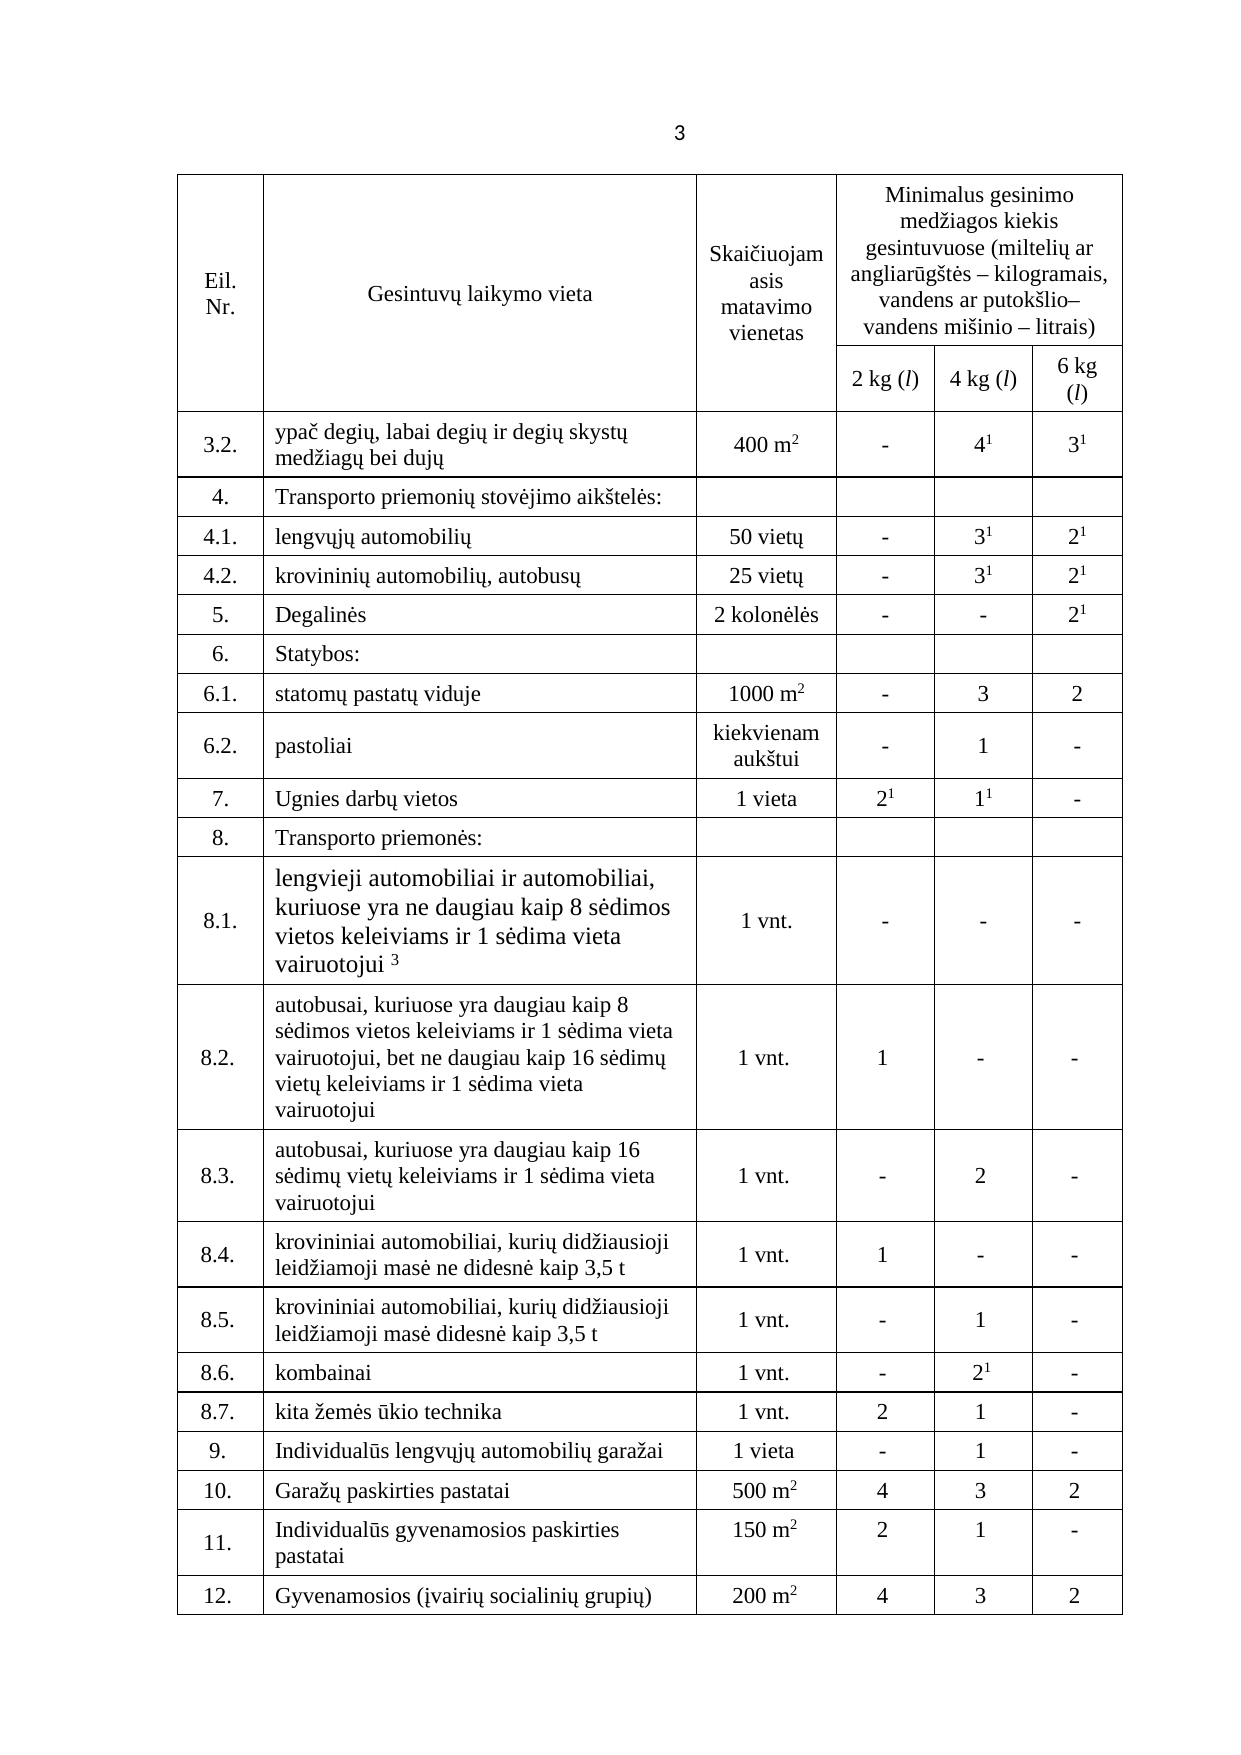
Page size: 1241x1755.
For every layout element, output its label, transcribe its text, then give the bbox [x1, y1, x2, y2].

table_cell 1 [935, 1510, 1032, 1575]
table_cell Individualūs gyvenamosios paskirties pastatai [264, 1510, 696, 1575]
table_cell 8.2. [178, 985, 263, 1129]
table_cell [697, 818, 836, 856]
table_cell - [935, 595, 1032, 633]
table_cell 8.1. [178, 857, 263, 984]
table_cell 1 vnt. [697, 985, 836, 1129]
table_cell - [1033, 1393, 1122, 1431]
table_cell [935, 635, 1032, 673]
table_cell 6.1. [178, 674, 263, 712]
table_cell 8.7. [178, 1393, 263, 1431]
table_cell 25 vietų [697, 556, 836, 594]
table_cell - [1033, 1288, 1122, 1352]
table_cell [1033, 818, 1122, 856]
table_cell 2 [1033, 1471, 1122, 1509]
table_cell 2 [1033, 674, 1122, 712]
table_cell 21 [837, 779, 934, 817]
table_cell kombainai [264, 1353, 696, 1391]
table_cell 6 kg (l) [1033, 346, 1122, 411]
table_cell 1 [837, 1222, 934, 1286]
table_cell 8.3. [178, 1130, 263, 1221]
table_cell [837, 478, 934, 516]
table_cell 21 [1033, 595, 1122, 633]
table_cell - [837, 556, 934, 594]
table_cell - [837, 1130, 934, 1221]
table_cell lengvieji automobiliai ir automobiliai, kuriuose yra ne daugiau kaip 8 sėdimos vietos keleiviams ir 1 sėdima vieta vairuotojui 3 [264, 857, 696, 984]
table_header Skaičiuojamasis matavimo vienetas [697, 175, 836, 411]
table_cell 9. [178, 1432, 263, 1470]
table_cell - [1033, 857, 1122, 984]
table_cell 31 [935, 517, 1032, 555]
table_cell 31 [935, 556, 1032, 594]
table_cell krovininių automobilių, autobusų [264, 556, 696, 594]
table_cell 3 [935, 1576, 1032, 1614]
table_cell 500 m2 [697, 1471, 836, 1509]
table_cell 11 [935, 779, 1032, 817]
table_cell 50 vietų [697, 517, 836, 555]
table_cell 5. [178, 595, 263, 633]
table_cell - [935, 1222, 1032, 1286]
table_cell - [1033, 1353, 1122, 1391]
table_cell 2 kg (l) [837, 346, 934, 411]
table_cell 12. [178, 1576, 263, 1614]
table_cell 1 vnt. [697, 1353, 836, 1391]
table_cell 4.2. [178, 556, 263, 594]
table_cell 1 vnt. [697, 1288, 836, 1352]
table_cell 200 m2 [697, 1576, 836, 1614]
table_header Eil. Nr. [178, 175, 263, 411]
table_cell - [1033, 713, 1122, 778]
table_cell - [837, 412, 934, 476]
table_cell 1 [837, 985, 934, 1129]
table_cell - [837, 674, 934, 712]
table_cell - [1033, 985, 1122, 1129]
table_cell [697, 478, 836, 516]
table_cell 400 m2 [697, 412, 836, 476]
table_cell 1 [935, 1288, 1032, 1352]
table_cell 11. [178, 1510, 263, 1575]
table_cell 1 vnt. [697, 1130, 836, 1221]
table_cell [1033, 478, 1122, 516]
table_cell - [935, 857, 1032, 984]
table_cell 8.4. [178, 1222, 263, 1286]
table_cell 2 [837, 1510, 934, 1575]
table_cell 4 kg (l) [935, 346, 1032, 411]
table_cell kita žemės ūkio technika [264, 1393, 696, 1431]
table_cell 1 [935, 1393, 1032, 1431]
table_cell Degalinės [264, 595, 696, 633]
table_cell 150 m2 [697, 1510, 836, 1575]
table_cell - [1033, 1130, 1122, 1221]
table_cell ypač degių, labai degių ir degių skystų medžiagų bei dujų [264, 412, 696, 476]
table_cell 4. [178, 478, 263, 516]
table_cell 1 vnt. [697, 857, 836, 984]
table_cell - [837, 1288, 934, 1352]
table_cell 2 [935, 1130, 1032, 1221]
table_cell 1 vieta [697, 779, 836, 817]
table_cell statomų pastatų viduje [264, 674, 696, 712]
table_cell [935, 478, 1032, 516]
table_cell 3 [935, 1471, 1032, 1509]
table_cell 3.2. [178, 412, 263, 476]
table_cell autobusai, kuriuose yra daugiau kaip 8 sėdimos vietos keleiviams ir 1 sėdima vieta vairuotojui, bet ne daugiau kaip 16 sėdimų vietų keleiviams ir 1 sėdima vieta vairuotojui [264, 985, 696, 1129]
table_header Gesintuvų laikymo vieta [264, 175, 696, 411]
table_cell - [1033, 779, 1122, 817]
table_cell krovininiai automobiliai, kurių didžiausioji leidžiamoji masė ne didesnė kaip 3,5 t [264, 1222, 696, 1286]
table_cell - [935, 985, 1032, 1129]
table_cell autobusai, kuriuose yra daugiau kaip 16 sėdimų vietų keleiviams ir 1 sėdima vieta vairuotojui [264, 1130, 696, 1221]
table_cell 21 [935, 1353, 1032, 1391]
table_cell [837, 818, 934, 856]
table_cell - [837, 1432, 934, 1470]
table_cell 4 [837, 1471, 934, 1509]
table_cell 2 [837, 1393, 934, 1431]
table_cell 4 [837, 1576, 934, 1614]
table_cell - [837, 713, 934, 778]
table_cell 1 [935, 713, 1032, 778]
table_cell [1033, 635, 1122, 673]
table_cell 1 vnt. [697, 1393, 836, 1431]
table_cell [837, 635, 934, 673]
table_cell 41 [935, 412, 1032, 476]
table_cell 2 [1033, 1576, 1122, 1614]
table_cell - [1033, 1222, 1122, 1286]
table_cell 21 [1033, 517, 1122, 555]
table_cell 8.5. [178, 1288, 263, 1352]
table_cell 4.1. [178, 517, 263, 555]
table_cell 10. [178, 1471, 263, 1509]
table_cell 1 vieta [697, 1432, 836, 1470]
table_cell - [1033, 1510, 1122, 1575]
table_cell lengvųjų automobilių [264, 517, 696, 555]
table_cell 1000 m2 [697, 674, 836, 712]
table_cell [935, 818, 1032, 856]
table_cell Transporto priemonių stovėjimo aikštelės: [264, 478, 696, 516]
table_cell 8.6. [178, 1353, 263, 1391]
table_cell Statybos: [264, 635, 696, 673]
table_cell 21 [1033, 556, 1122, 594]
table_cell - [837, 857, 934, 984]
table_cell Individualūs lengvųjų automobilių garažai [264, 1432, 696, 1470]
table_cell 6.2. [178, 713, 263, 778]
table_cell 7. [178, 779, 263, 817]
table_cell 1 vnt. [697, 1222, 836, 1286]
table_cell Garažų paskirties pastatai [264, 1471, 696, 1509]
table_cell 8. [178, 818, 263, 856]
table_cell - [837, 1353, 934, 1391]
table_cell 31 [1033, 412, 1122, 476]
table_cell krovininiai automobiliai, kurių didžiausioji leidžiamoji masė didesnė kaip 3,5 t [264, 1288, 696, 1352]
table_cell Gyvenamosios (įvairių socialinių grupių) [264, 1576, 696, 1614]
table_cell - [837, 517, 934, 555]
table_cell 1 [935, 1432, 1032, 1470]
table_cell pastoliai [264, 713, 696, 778]
table_cell kiekvienam aukštui [697, 713, 836, 778]
table_cell 2 kolonėlės [697, 595, 836, 633]
table_cell [697, 635, 836, 673]
table_cell Transporto priemonės: [264, 818, 696, 856]
table_cell Ugnies darbų vietos [264, 779, 696, 817]
table_cell 6. [178, 635, 263, 673]
table_cell 3 [935, 674, 1032, 712]
table_cell - [1033, 1432, 1122, 1470]
table_cell - [837, 595, 934, 633]
table_header Minimalus gesinimo medžiagos kiekis gesintuvuose (miltelių ar angliarūgštės – kilogramais, vandens ar putokšlio–vandens mišinio – litrais) [837, 175, 1122, 345]
